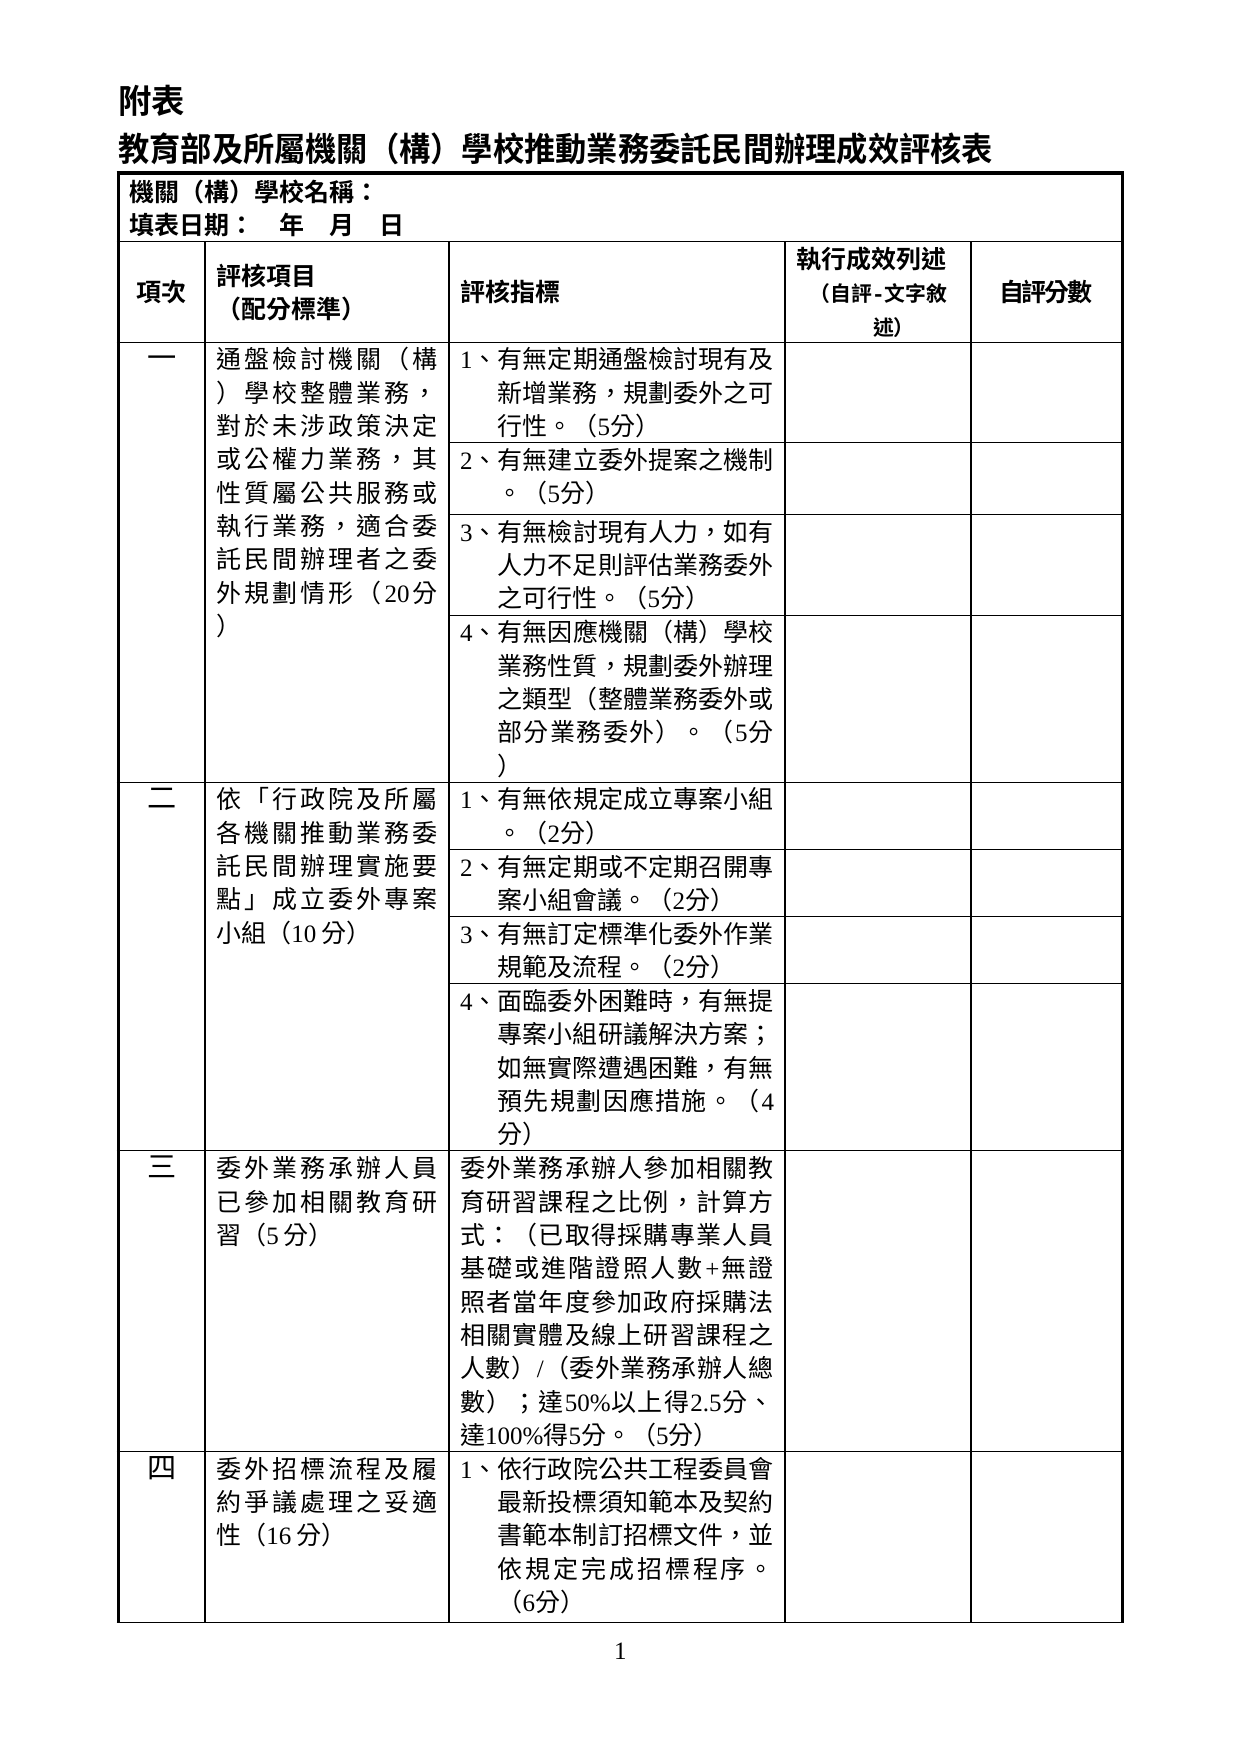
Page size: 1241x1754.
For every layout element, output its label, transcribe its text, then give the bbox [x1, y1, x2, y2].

table_cell 二 [120, 783, 204, 1150]
table_cell 自評分數 [972, 242, 1121, 342]
table_cell 3、有無檢討現有人力，如有人力不足則評估業務委外之可行性。（5分） [450, 515, 784, 614]
table_cell [786, 850, 970, 916]
table_cell [786, 1151, 970, 1451]
table_cell 4、面臨委外困難時，有無提專案小組研議解決方案；如無實際遭遇困難，有無預先規劃因應措施。（4分） [450, 984, 784, 1150]
table_cell [972, 1452, 1121, 1622]
text 附表 [118, 75, 1122, 123]
table_cell 委外招標流程及履約爭議處理之妥適性（16分） [206, 1452, 448, 1622]
table_cell 4、有無因應機關（構）學校業務性質，規劃委外辦理之類型（整體業務委外或部分業務委外）。（5分） [450, 616, 784, 782]
table_cell [972, 515, 1121, 614]
table_cell [972, 443, 1121, 514]
table_cell 1、有無定期通盤檢討現有及新增業務，規劃委外之可行性。（5分） [450, 343, 784, 442]
table_cell 2、有無定期或不定期召開專案小組會議。（2分） [450, 850, 784, 916]
table_cell [786, 443, 970, 514]
table_cell 1、有無依規定成立專案小組。（2分） [450, 783, 784, 849]
table_cell [786, 515, 970, 614]
table_cell 四 [120, 1452, 204, 1622]
table_cell 通盤檢討機關（構）學校整體業務，對於未涉政策決定或公權力業務，其性質屬公共服務或執行業務，適合委託民間辦理者之委外規劃情形（20分） [206, 343, 448, 782]
table_cell [972, 616, 1121, 782]
table_cell [972, 984, 1121, 1150]
table_header 機關（構）學校名稱： 填表日期： 年 月 日 [120, 175, 1121, 241]
table_cell [786, 616, 970, 782]
table_cell 項次 [120, 242, 204, 342]
table_cell [786, 917, 970, 983]
table_cell 執行成效列述 （自評-文字敘述） [786, 242, 970, 342]
table_cell 一 [120, 343, 204, 782]
table_cell [972, 850, 1121, 916]
table_cell [786, 1452, 970, 1622]
table_cell 3、有無訂定標準化委外作業規範及流程。（2分） [450, 917, 784, 983]
table_cell [786, 984, 970, 1150]
table_cell 評核項目 （配分標準） [206, 242, 448, 342]
table_cell 2、有無建立委外提案之機制。（5分） [450, 443, 784, 514]
table_cell 委外業務承辦人參加相關教育研習課程之比例，計算方式：（已取得採購專業人員基礎或進階證照人數+無證照者當年度參加政府採購法相關實體及線上研習課程之人數）/（委外業務承辦人總數）；達50%以上得2.5分、達100%得5分。（5分） [450, 1151, 784, 1451]
table_cell [972, 1151, 1121, 1451]
table_cell [786, 343, 970, 442]
table_cell [972, 343, 1121, 442]
table_cell 依「行政院及所屬各機關推動業務委託民間辦理實施要點」成立委外專案小組（10分） [206, 783, 448, 1150]
table_cell 三 [120, 1151, 204, 1451]
table_cell 1、依行政院公共工程委員會最新投標須知範本及契約書範本制訂招標文件，並依規定完成招標程序。（6分） [450, 1452, 784, 1622]
table_cell 評核指標 [450, 242, 784, 342]
text 教育部及所屬機關（構）學校推動業務委託民間辦理成效評核表 [118, 123, 1122, 171]
table_cell [972, 917, 1121, 983]
table_cell [972, 783, 1121, 849]
table_cell 委外業務承辦人員已參加相關教育研習（5分） [206, 1151, 448, 1451]
table_cell [786, 783, 970, 849]
